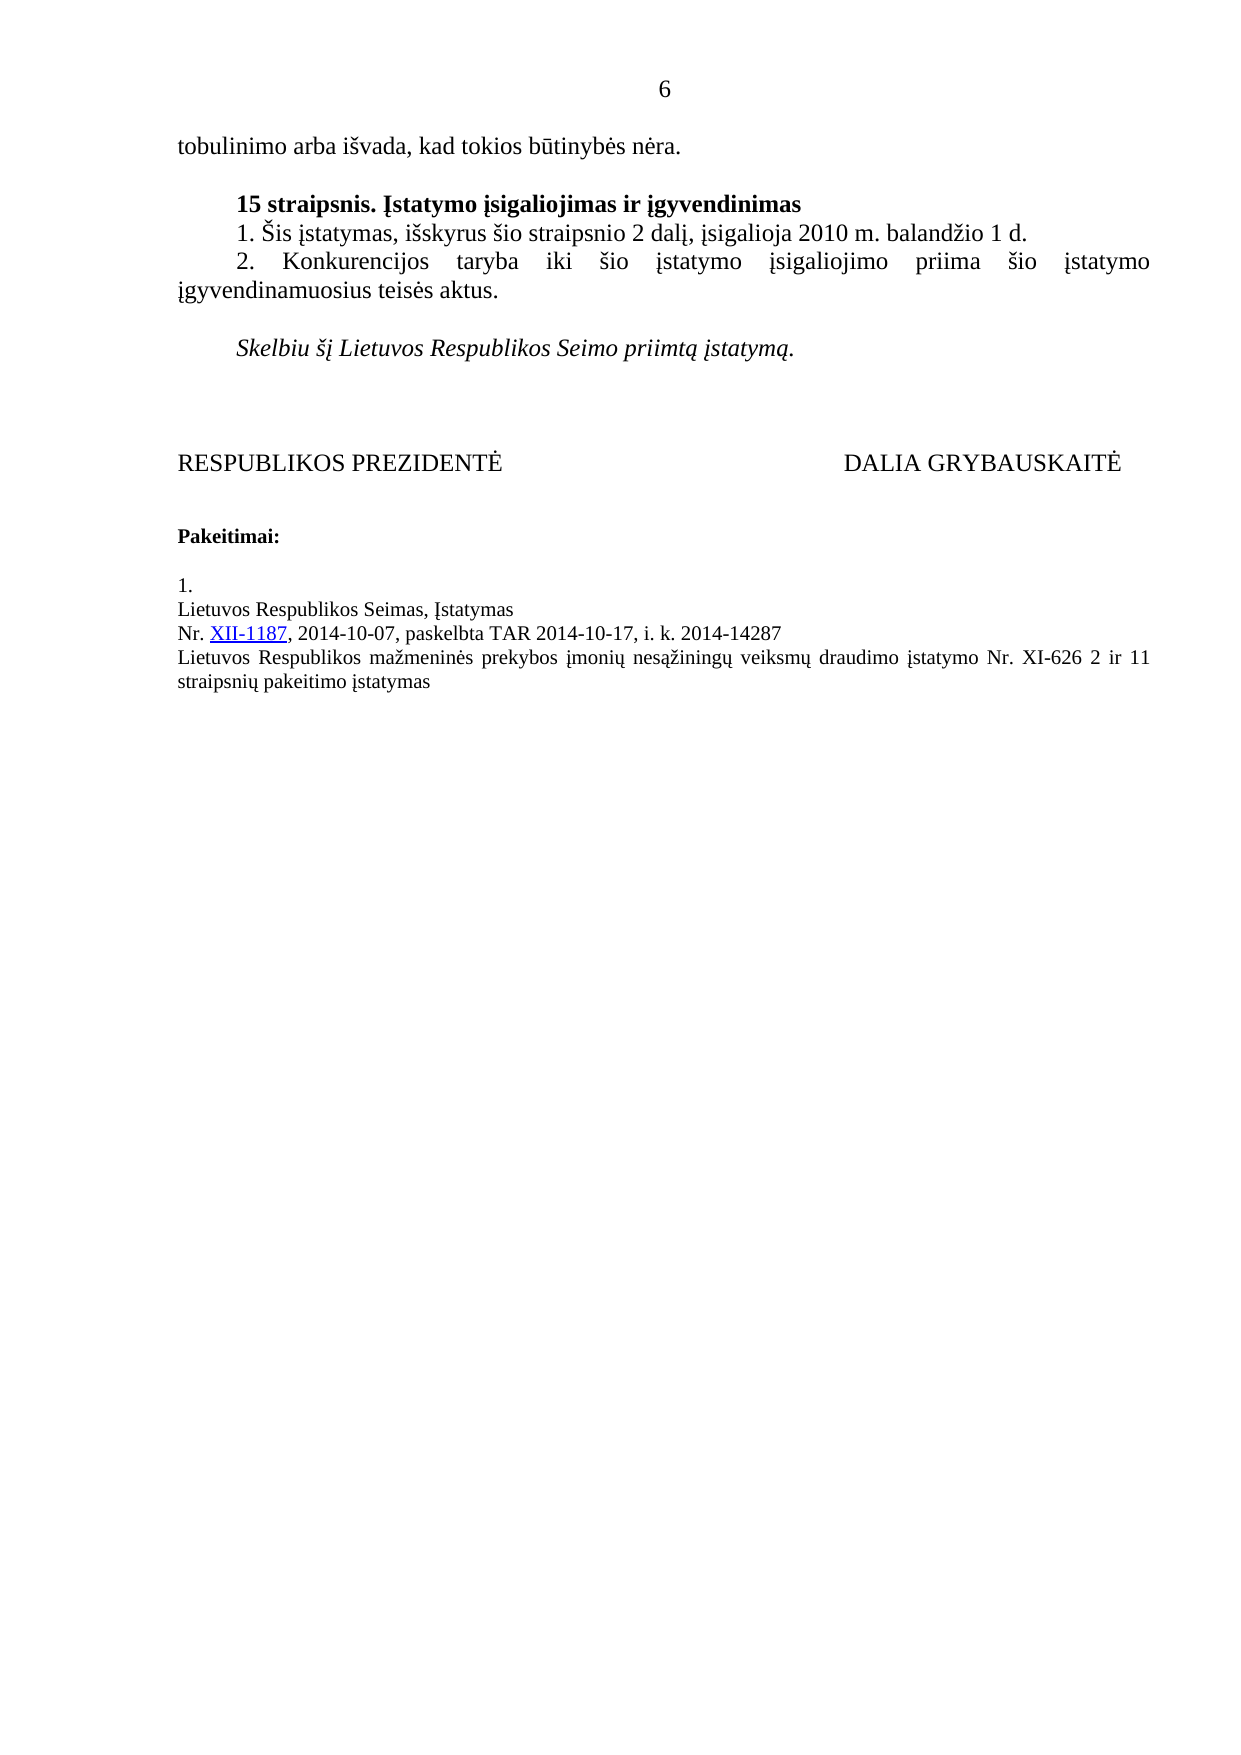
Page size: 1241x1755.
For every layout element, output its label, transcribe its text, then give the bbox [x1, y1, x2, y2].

text RESPUBLIKOS PREZIDENTĖ DALIA GRYBAUSKAITĖ [177, 448, 1152, 476]
text 1. Šis įstatymas, išskyrus šio straipsnio 2 dalį, įsigalioja 2010 m. balandžio 1 d. [177, 218, 1152, 246]
text Nr. XII-1187, 2014-10-07, paskelbta TAR 2014-10-17, i. k. 2014-14287 [177, 621, 1152, 645]
text tobulinimo arba išvada, kad tokios būtinybės nėra. [177, 131, 1152, 160]
text Skelbiu šį Lietuvos Respublikos Seimo priimtą įstatymą. [177, 333, 1152, 361]
text Lietuvos Respublikos mažmeninės prekybos įmonių nesąžiningų veiksmų draudimo įstatymo Nr. XI-626 2 ir 11 straipsnių pakeitimo įstatymas [177, 645, 1152, 693]
text 2. Konkurencijos taryba iki šio įstatymo įsigaliojimo priima šio įstatymo įgyvendinamuosius teisės aktus. [177, 246, 1152, 304]
text 1. [177, 573, 1152, 597]
text Lietuvos Respublikos Seimas, Įstatymas [177, 597, 1152, 621]
text 15 straipsnis. Įstatymo įsigaliojimas ir įgyvendinimas [177, 189, 1152, 218]
text Pakeitimai: [177, 524, 1152, 548]
